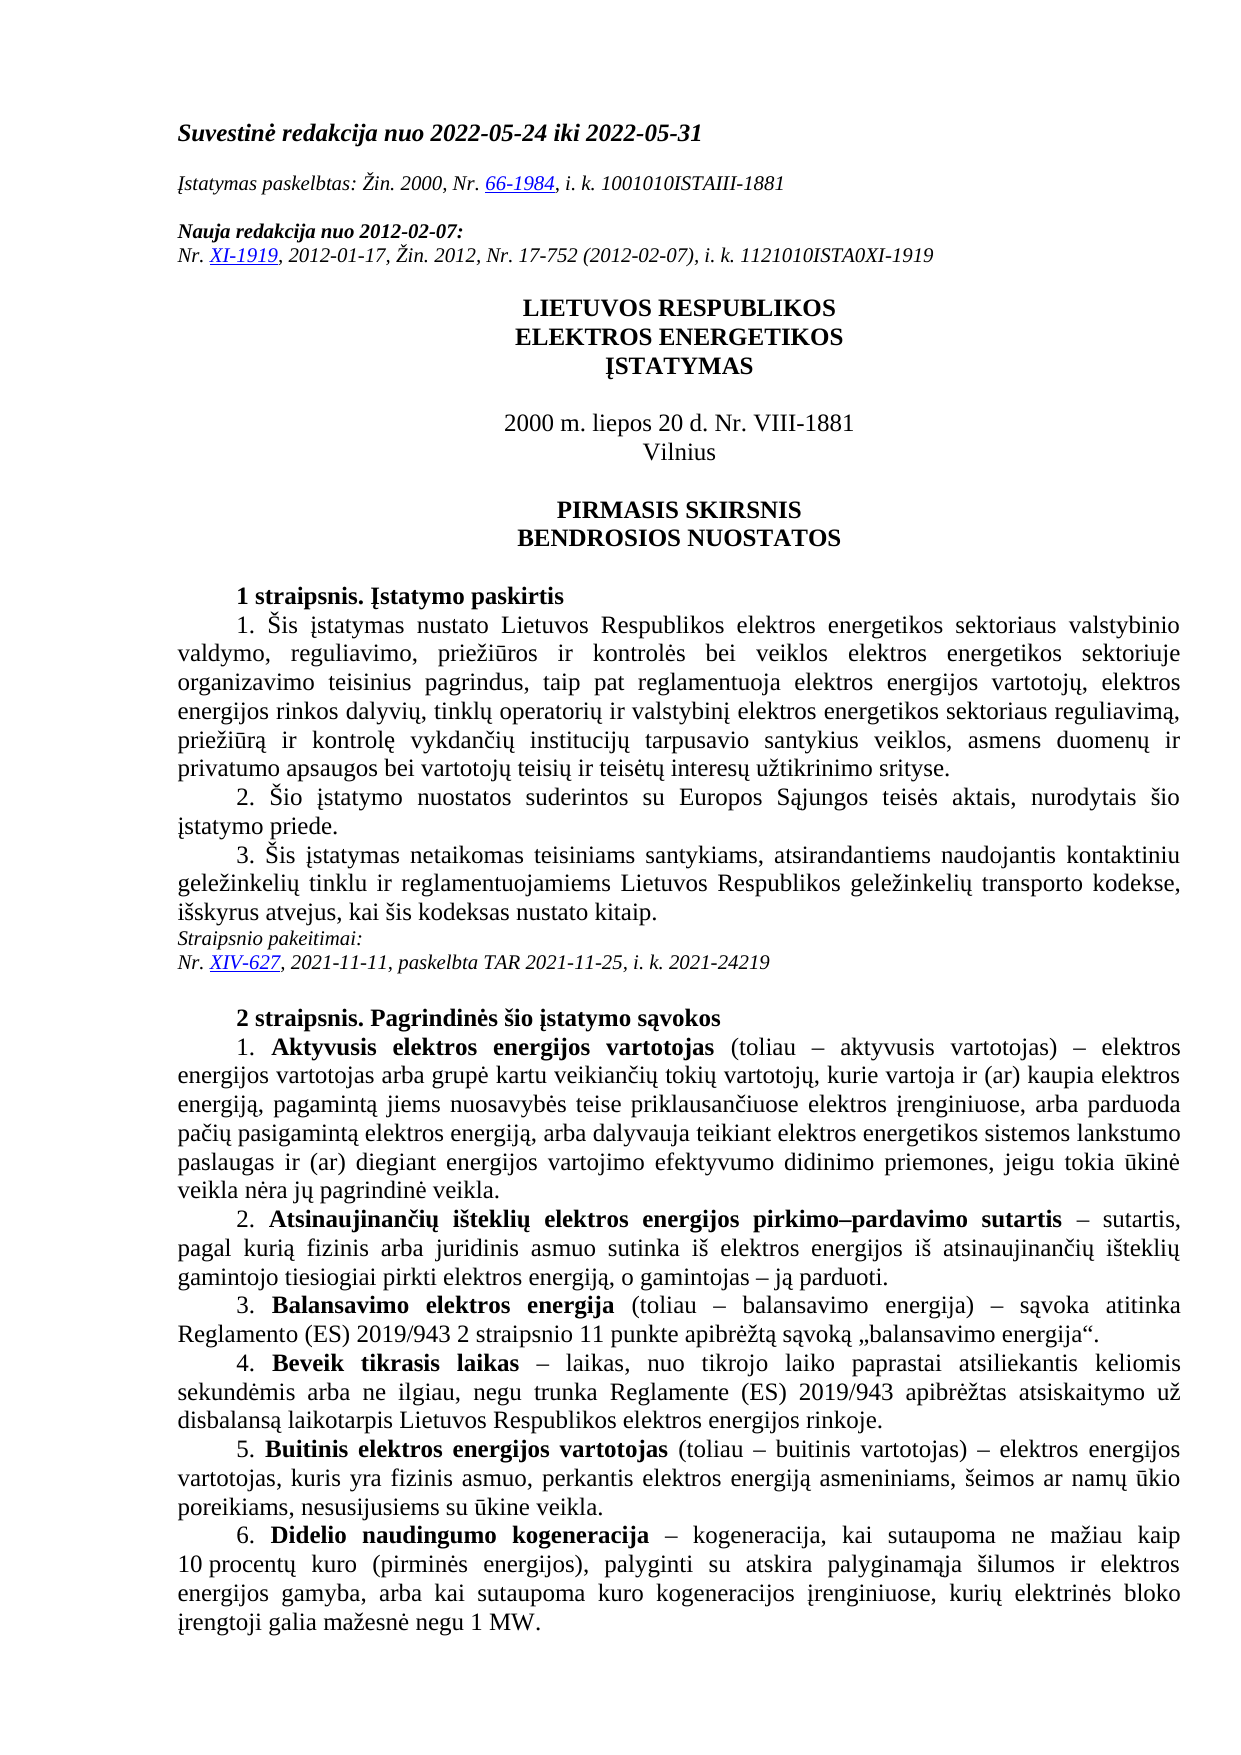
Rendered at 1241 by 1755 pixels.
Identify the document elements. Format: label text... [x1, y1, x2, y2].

text 2 straipsnis. Pagrindinės šio įstatymo sąvokos [177, 1003, 1181, 1032]
text Suvestinė redakcija nuo 2022-05-24 iki 2022-05-31 [177, 118, 1181, 147]
text 3. Balansavimo elektros energija (toliau – balansavimo energija) – sąvoka atitinka Reglamento (ES) 2019/943 2 straipsnio 11 punkte apibrėžtą sąvoką „balansavimo energija“. [177, 1290, 1181, 1348]
text 1. Šis įstatymas nustato Lietuvos Respublikos elektros energetikos sektoriaus valstybinio valdymo, reguliavimo, priežiūros ir kontrolės bei veiklos elektros energetikos sektoriuje organizavimo teisinius pagrindus, taip pat reglamentuoja elektros energijos vartotojų, elektros energijos rinkos dalyvių, tinklų operatorių ir valstybinį elektros energetikos sektoriaus reguliavimą, priežiūrą ir kontrolę vykdančių institucijų tarpusavio santykius veiklos, asmens duomenų ir privatumo apsaugos bei vartotojų teisių ir teisėtų interesų užtikrinimo srityse. [177, 610, 1181, 782]
text Įstatymas paskelbtas: Žin. 2000, Nr. 66-1984, i. k. 1001010ISTAIII-1881 [177, 171, 1181, 195]
text 1. Aktyvusis elektros energijos vartotojas (toliau – aktyvusis vartotojas) – elektros energijos vartotojas arba grupė kartu veikiančių tokių vartotojų, kurie vartoja ir (ar) kaupia elektros energiją, pagamintą jiems nuosavybės teise priklausančiuose elektros įrenginiuose, arba parduoda pačių pasigamintą elektros energiją, arba dalyvauja teikiant elektros energetikos sistemos lankstumo paslaugas ir (ar) diegiant energijos vartojimo efektyvumo didinimo priemones, jeigu tokia ūkinė veikla nėra jų pagrindinė veikla. [177, 1032, 1181, 1204]
text 1 straipsnis. Įstatymo paskirtis [177, 581, 1181, 610]
text 4. Beveik tikrasis laikas – laikas, nuo tikrojo laiko paprastai atsiliekantis keliomis sekundėmis arba ne ilgiau, negu trunka Reglamente (ES) 2019/943 apibrėžtas atsiskaitymo už disbalansą laikotarpis Lietuvos Respublikos elektros energijos rinkoje. [177, 1348, 1181, 1434]
text 3. Šis įstatymas netaikomas teisiniams santykiams, atsirandantiems naudojantis kontaktiniu geležinkelių tinklu ir reglamentuojamiems Lietuvos Respublikos geležinkelių transporto kodekse, išskyrus atvejus, kai šis kodeksas nustato kitaip. [177, 840, 1181, 926]
text Nr. XI-1919, 2012-01-17, Žin. 2012, Nr. 17-752 (2012-02-07), i. k. 1121010ISTA0XI-1919 [177, 243, 1181, 267]
text 6. Didelio naudingumo kogeneracija – kogeneracija, kai sutaupoma ne mažiau kaip 10 procentų kuro (pirminės energijos), palyginti su atskira palyginamąja šilumos ir elektros energijos gamyba, arba kai sutaupoma kuro kogeneracijos įrenginiuose, kurių elektrinės bloko įrengtoji galia mažesnė negu 1 MW. [177, 1520, 1181, 1635]
text LIETUVOS RESPUBLIKOS ELEKTROS ENERGETIKOS ĮSTATYMAS [177, 293, 1181, 380]
text BENDROSIOS NUOSTATOS [177, 523, 1181, 552]
text 5. Buitinis elektros energijos vartotojas (toliau – buitinis vartotojas) – elektros energijos vartotojas, kuris yra fizinis asmuo, perkantis elektros energiją asmeniniams, šeimos ar namų ūkio poreikiams, nesusijusiems su ūkine veikla. [177, 1434, 1181, 1520]
text Nauja redakcija nuo 2012-02-07: [177, 219, 1181, 243]
text Straipsnio pakeitimai: [177, 926, 1181, 950]
text 2. Šio įstatymo nuostatos suderintos su Europos Sąjungos teisės aktais, nurodytais šio įstatymo priede. [177, 782, 1181, 840]
text PIRMASIS SKIRSNIS [177, 495, 1181, 523]
text Nr. XIV-627, 2021-11-11, paskelbta TAR 2021-11-25, i. k. 2021-24219 [177, 950, 1181, 974]
text 2000 m. liepos 20 d. Nr. VIII-1881 [177, 408, 1181, 437]
text 2. Atsinaujinančių išteklių elektros energijos pirkimo–pardavimo sutartis – sutartis, pagal kurią fizinis arba juridinis asmuo sutinka iš elektros energijos iš atsinaujinančių išteklių gamintojo tiesiogiai pirkti elektros energiją, o gamintojas – ją parduoti. [177, 1204, 1181, 1290]
text Vilnius [177, 437, 1181, 466]
